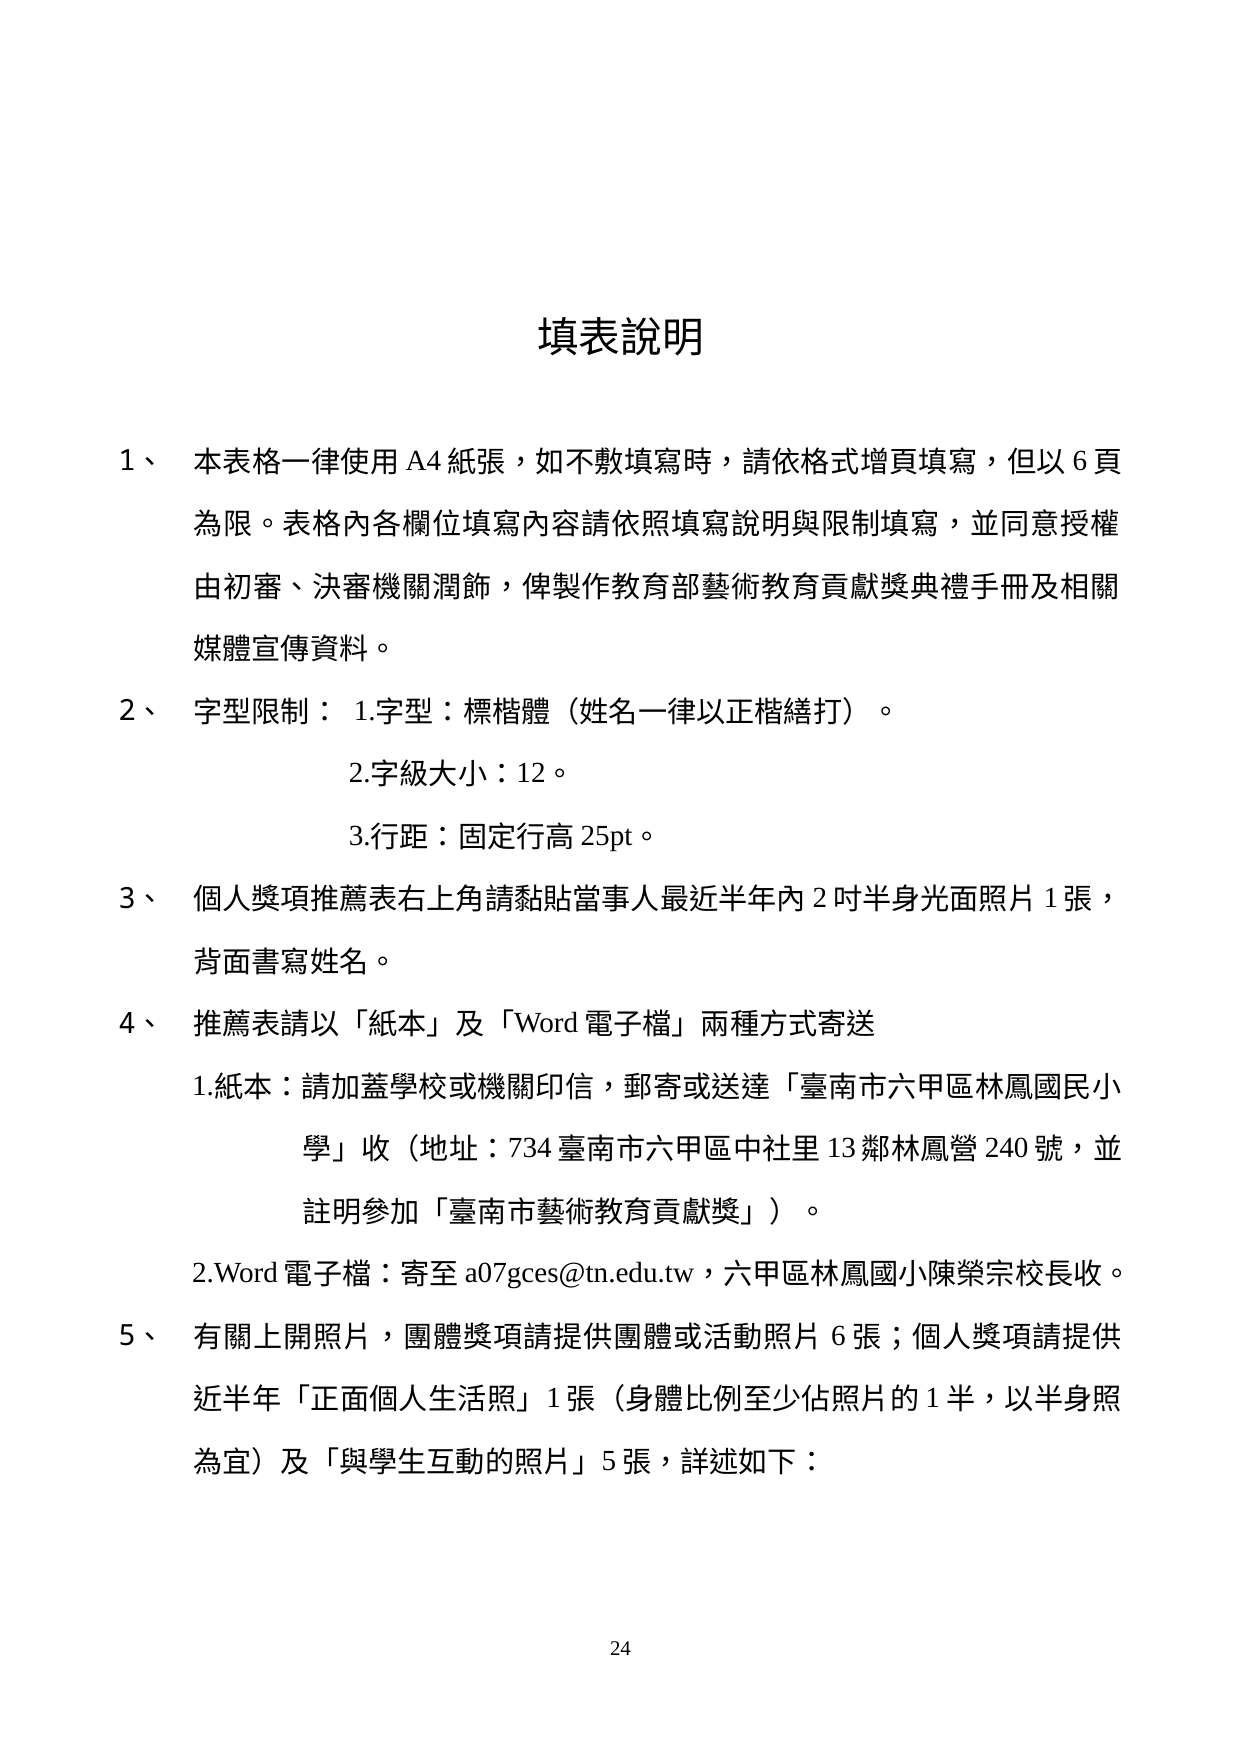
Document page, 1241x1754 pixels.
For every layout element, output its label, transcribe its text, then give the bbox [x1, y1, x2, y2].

list 有關上開照片，團體獎項請提供團體或活動照片6張；個人獎項請提供近半年「正面個人生活照」1張（身體比例至少佔照片的1半，以半身照為宜）及「與學生互動的照片」5張，詳述如下： [118, 1293, 1122, 1480]
text 3.行距：固定行高25pt。 [348, 793, 1122, 855]
text 填表說明 [118, 293, 1122, 355]
list 字型限制： 1.字型：標楷體（姓名一律以正楷繕打）。 [118, 668, 1122, 730]
text 2.Word電子檔：寄至a07gces@tn.edu.tw，六甲區林鳳國小陳榮宗校長收。 [192, 1230, 1122, 1293]
text 1.紙本：請加蓋學校或機關印信，郵寄或送達「臺南市六甲區林鳳國民小學」收（地址：734臺南市六甲區中社里13鄰林鳳營240號，並註明參加「臺南市藝術教育貢獻獎」）。 [192, 1043, 1122, 1230]
text 2.字級大小：12。 [348, 730, 1122, 793]
list 本表格一律使用A4紙張，如不敷填寫時，請依格式增頁填寫，但以6頁為限。表格內各欄位填寫內容請依照填寫說明與限制填寫，並同意授權由初審、決審機關潤飾，俾製作教育部藝術教育貢獻獎典禮手冊及相關媒體宣傳資料。 [118, 418, 1122, 668]
list 個人獎項推薦表右上角請黏貼當事人最近半年內2吋半身光面照片1張，背面書寫姓名。 [118, 855, 1122, 980]
list 推薦表請以「紙本」及「Word電子檔」兩種方式寄送 [118, 980, 1122, 1043]
